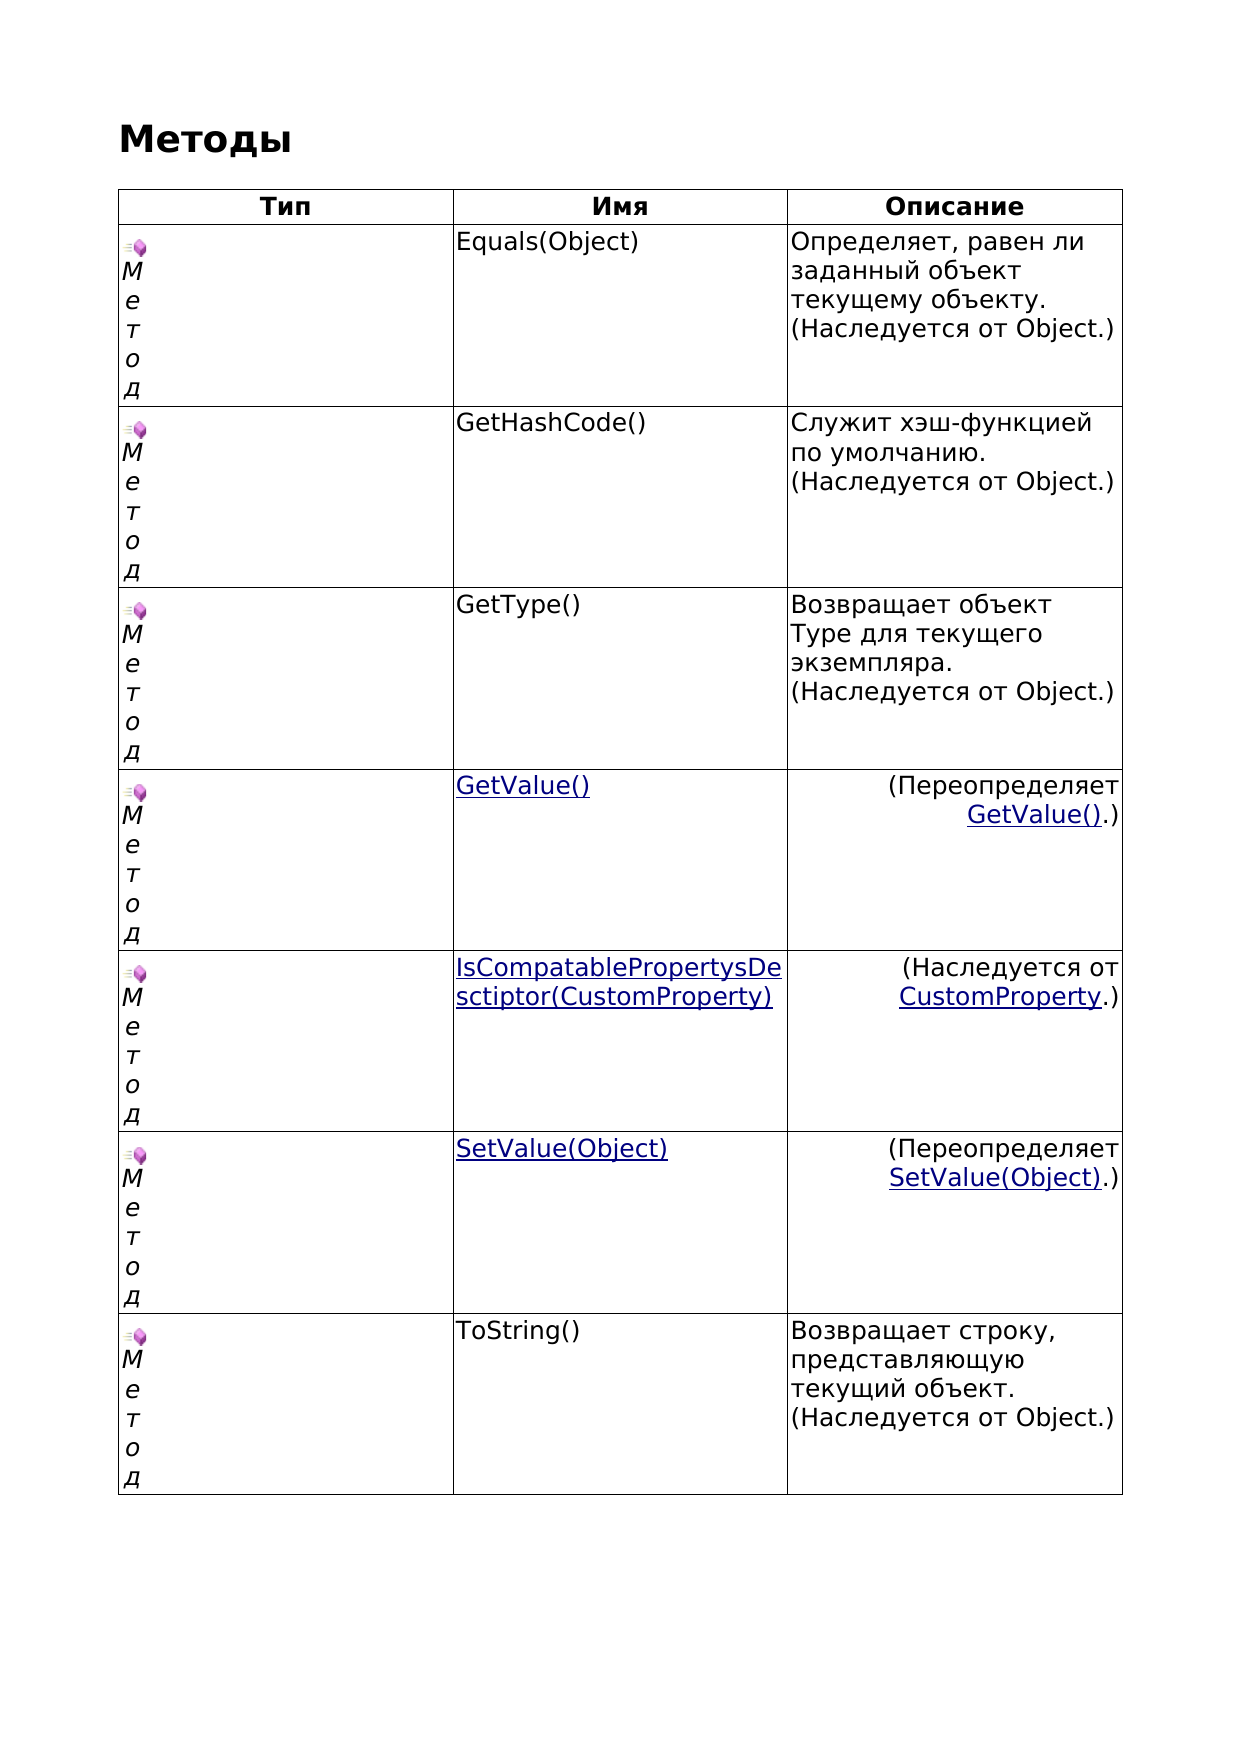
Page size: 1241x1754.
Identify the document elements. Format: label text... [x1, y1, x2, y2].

table_header Описание [788, 190, 1122, 224]
table_cell ToString() [454, 1314, 787, 1494]
picture [121, 965, 147, 983]
table_cell (Переопределяет SetValue(Object).) [788, 1132, 1122, 1313]
table_cell SetValue(Object) [454, 1132, 787, 1313]
picture [121, 421, 147, 439]
table_cell (Переопределяет GetValue().) [788, 770, 1122, 950]
table_cell GetType() [454, 588, 787, 768]
table_cell Equals(Object) [454, 225, 787, 406]
table_cell Служит хэш-функцией по умолчанию. (Наследуется от Object.) [788, 407, 1122, 587]
table_cell IsCompatablePropertysDesctiptor(CustomProperty) [454, 951, 787, 1131]
table_cell [119, 225, 453, 406]
picture [121, 239, 147, 257]
table_cell GetHashCode() [454, 407, 787, 587]
table_cell [119, 770, 453, 950]
table_cell [119, 1314, 453, 1494]
picture [121, 1147, 147, 1165]
table_cell Возвращает объект Type для текущего экземпляра. (Наследуется от Object.) [788, 588, 1122, 768]
table_cell [119, 407, 453, 587]
picture [121, 1328, 147, 1346]
table_cell GetValue() [454, 770, 787, 950]
picture [121, 784, 147, 802]
table_header Тип [119, 190, 453, 224]
table_cell [119, 1132, 453, 1313]
table_cell [119, 951, 453, 1131]
subtitle Методы [118, 118, 1122, 162]
table_cell Определяет, равен ли заданный объект текущему объекту. (Наследуется от Object.) [788, 225, 1122, 406]
table_header Имя [454, 190, 787, 224]
picture [121, 602, 147, 620]
table_cell [119, 588, 453, 768]
table_cell (Наследуется от CustomProperty.) [788, 951, 1122, 1131]
table_cell Возвращает строку, представляющую текущий объект. (Наследуется от Object.) [788, 1314, 1122, 1494]
